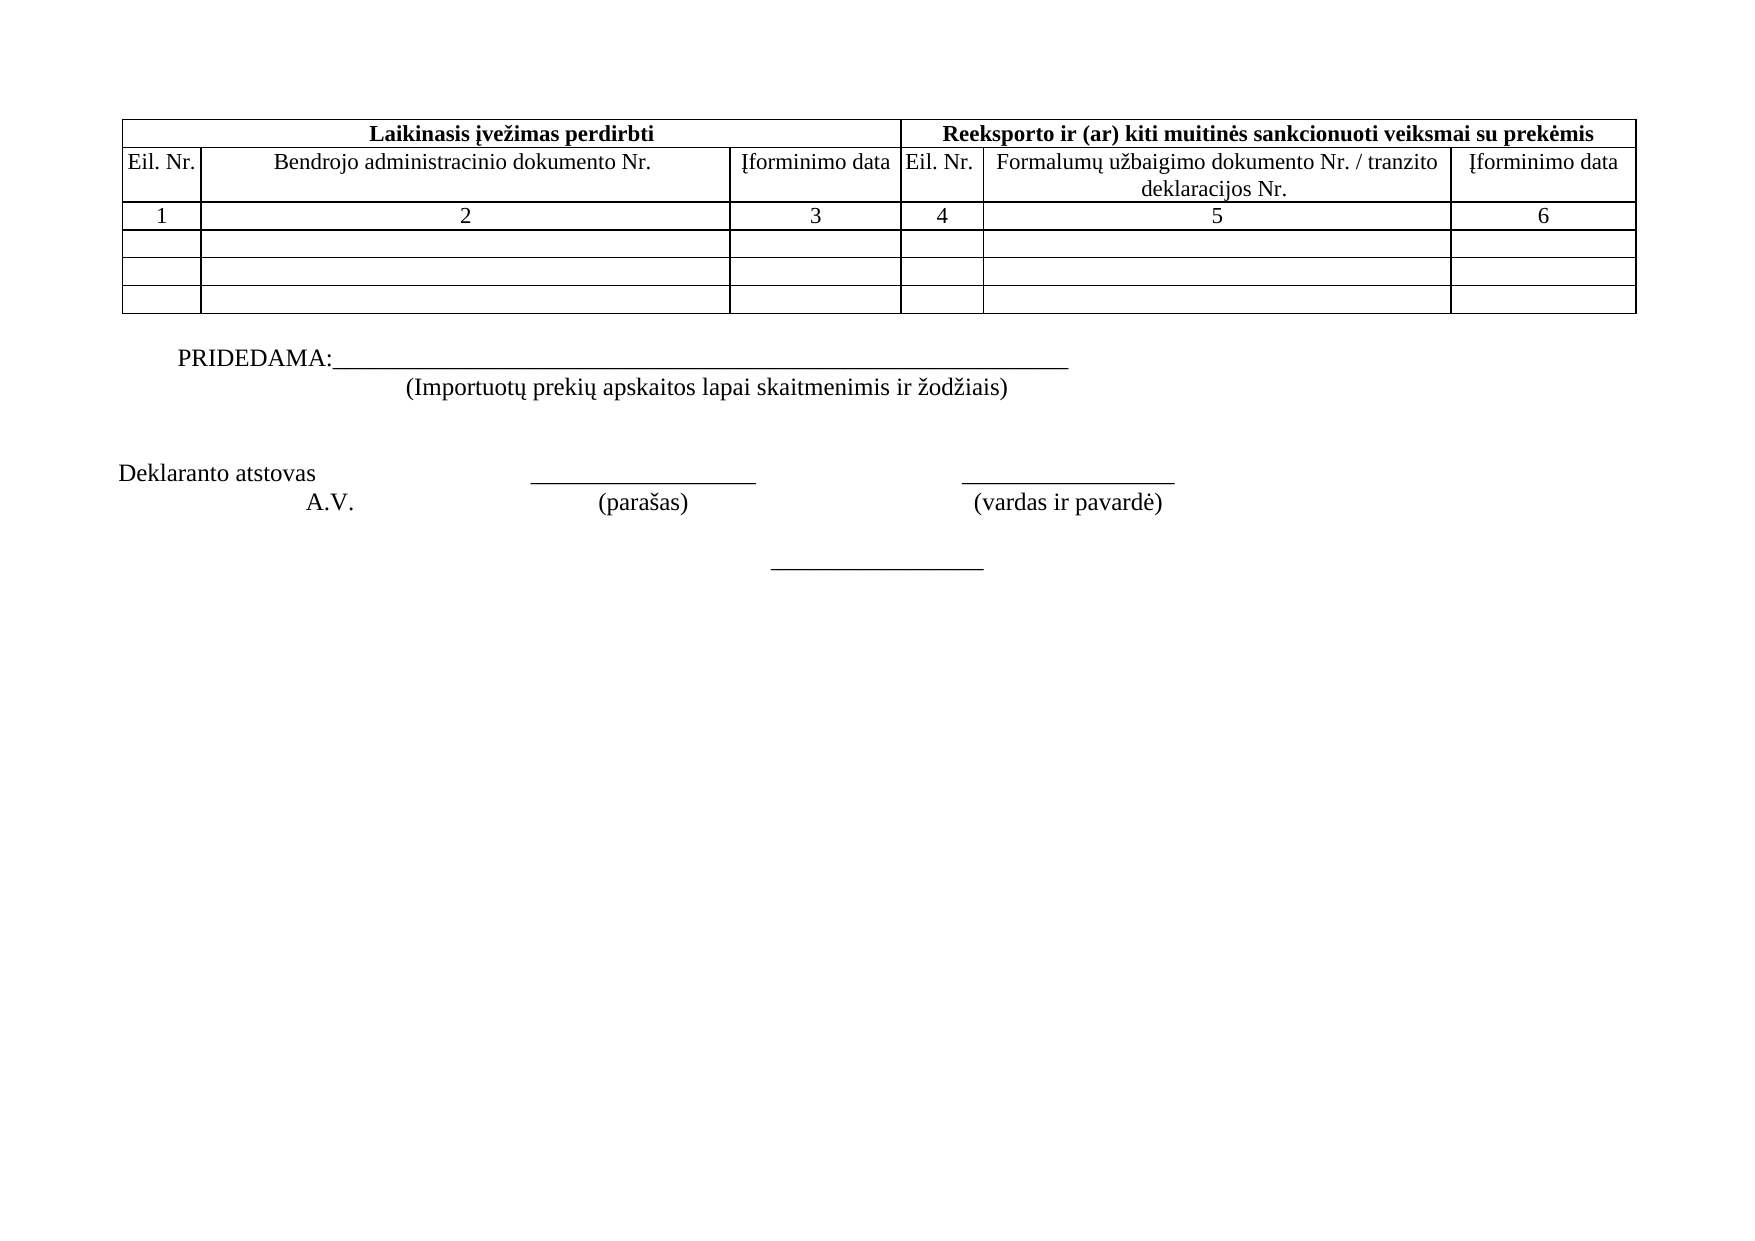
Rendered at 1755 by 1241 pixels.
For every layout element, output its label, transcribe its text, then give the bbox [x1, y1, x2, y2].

table_cell [123, 231, 200, 257]
table_header Laikinasis įvežimas perdirbti [123, 120, 900, 147]
table_cell [902, 258, 983, 285]
table_cell Eil. Nr. [902, 148, 983, 201]
table_cell [984, 286, 1450, 313]
text PRIDEDAMA: [118, 343, 1636, 372]
table_cell [731, 286, 900, 313]
table_cell [202, 286, 729, 313]
table_cell Eil. Nr. [123, 148, 200, 201]
table_cell [902, 231, 983, 257]
text _________________ [118, 544, 1636, 573]
table_cell [902, 286, 983, 313]
table_cell Įforminimo data [731, 148, 900, 201]
table_cell 1 [123, 203, 200, 229]
table_cell 2 [202, 203, 729, 229]
table_cell 4 [902, 203, 983, 229]
table_cell [1452, 258, 1635, 285]
table_cell [731, 231, 900, 257]
text (Importuotų prekių apskaitos lapai skaitmenimis ir žodžiais) [406, 372, 1636, 400]
table_cell [202, 258, 729, 285]
table_header Reeksporto ir (ar) kiti muitinės sankcionuoti veiksmai su prekėmis [902, 120, 1635, 147]
table_cell [1452, 286, 1635, 313]
table_cell [731, 258, 900, 285]
table_cell [123, 286, 200, 313]
table_cell 6 [1452, 203, 1635, 229]
text A.V. (parašas) (vardas ir pavardė) [306, 487, 1636, 515]
table_cell Formalumų užbaigimo dokumento Nr. / tranzito deklaracijos Nr. [984, 148, 1450, 201]
table_cell [984, 231, 1450, 257]
table_cell [1452, 231, 1635, 257]
table_cell 5 [984, 203, 1450, 229]
text Deklaranto atstovas __________________ _________________ [118, 458, 1636, 487]
table_cell Įforminimo data [1452, 148, 1635, 201]
table_cell [202, 231, 729, 257]
table_cell [123, 258, 200, 285]
table_cell 3 [731, 203, 900, 229]
table_cell [984, 258, 1450, 285]
table_cell Bendrojo administracinio dokumento Nr. [202, 148, 729, 201]
